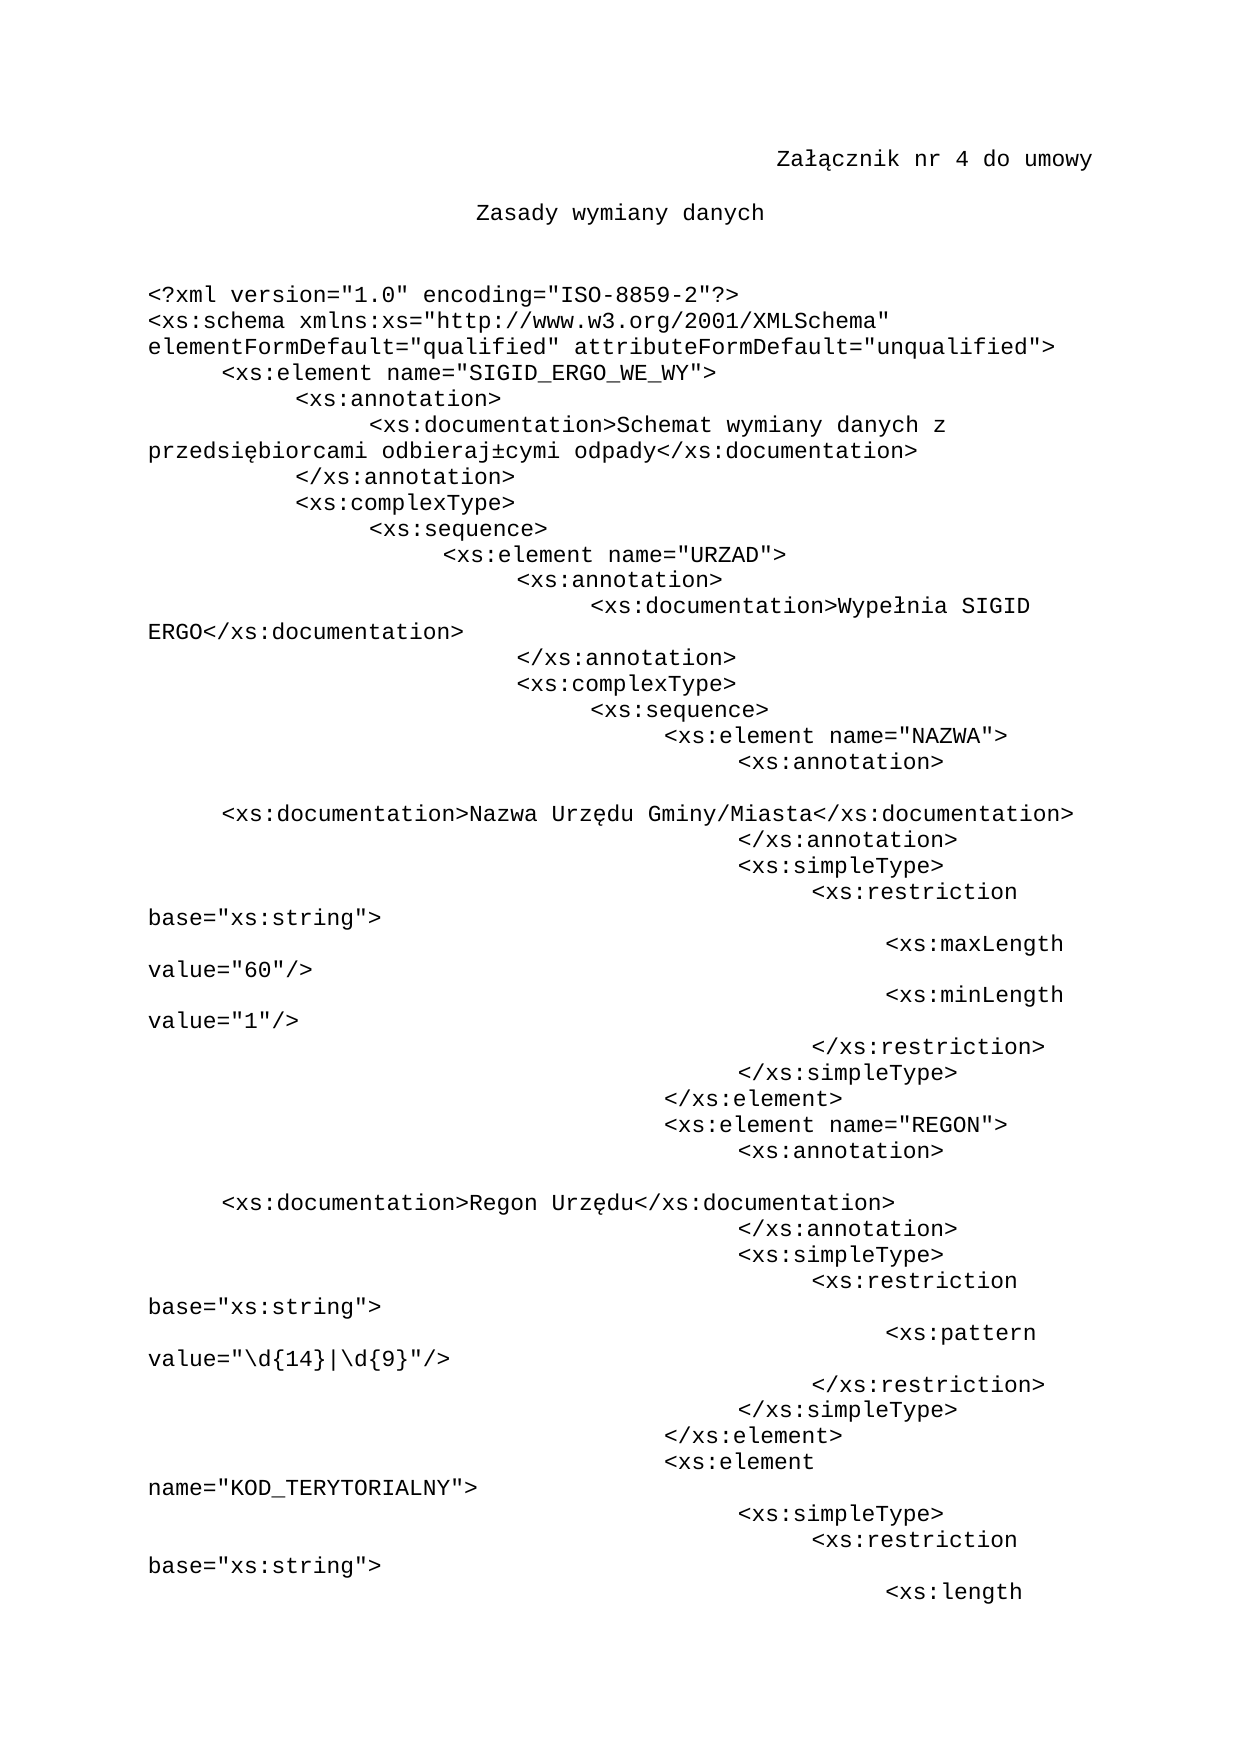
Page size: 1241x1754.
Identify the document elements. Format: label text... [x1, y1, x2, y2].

text <xs:schema xmlns:xs="http://www.w3.org/2001/XMLSchema" elementFormDefault="qualified" attributeFormDefault="unqualified"> [148, 309, 1093, 361]
text </xs:annotation> [148, 647, 1093, 673]
text <xs:simpleType> [148, 854, 1093, 880]
text <xs:sequence> [148, 698, 1093, 724]
text <xs:element name="URZAD"> [148, 543, 1093, 569]
text <xs:element name="REGON"> [148, 1113, 1093, 1139]
text <xs:restriction base="xs:string"> [148, 1528, 1093, 1580]
text <xs:complexType> [148, 491, 1093, 517]
text <xs:documentation>Schemat wymiany danych z przedsiębiorcami odbieraj±cymi odpady</xs:documentation> [148, 413, 1093, 465]
text <xs:minLength value="1"/> [148, 984, 1093, 1036]
text <xs:documentation>Regon Urzędu</xs:documentation> [148, 1165, 1093, 1217]
text <xs:simpleType> [148, 1243, 1093, 1269]
text <xs:annotation> [148, 569, 1093, 595]
text </xs:simpleType> [148, 1399, 1093, 1425]
text </xs:element> [148, 1425, 1093, 1451]
text <xs:restriction base="xs:string"> [148, 880, 1093, 932]
text </xs:restriction> [148, 1373, 1093, 1399]
text <xs:annotation> [148, 1139, 1093, 1165]
text </xs:restriction> [148, 1036, 1093, 1062]
text <xs:simpleType> [148, 1503, 1093, 1528]
text </xs:annotation> [148, 1217, 1093, 1243]
text <xs:documentation>Wypełnia SIGID ERGO</xs:documentation> [148, 595, 1093, 647]
text Zasady wymiany danych [148, 202, 1093, 227]
text <xs:annotation> [148, 750, 1093, 776]
text <xs:documentation>Nazwa Urzędu Gminy/Miasta</xs:documentation> [148, 776, 1093, 828]
text <?xml version="1.0" encoding="ISO-8859-2"?> [148, 283, 1093, 309]
text </xs:annotation> [148, 465, 1093, 491]
text <xs:annotation> [148, 387, 1093, 413]
text <xs:element name="NAZWA"> [148, 724, 1093, 750]
text <xs:element name="SIGID_ERGO_WE_WY"> [148, 361, 1093, 387]
text <xs:element name="KOD_TERYTORIALNY"> [148, 1451, 1093, 1503]
text </xs:annotation> [148, 828, 1093, 854]
text <xs:complexType> [148, 673, 1093, 698]
text </xs:element> [148, 1088, 1093, 1113]
text <xs:maxLength value="60"/> [148, 932, 1093, 984]
text <xs:pattern value="\d{14}|\d{9}"/> [148, 1321, 1093, 1373]
text <xs:sequence> [148, 517, 1093, 543]
text Załącznik nr 4 do umowy [148, 148, 1093, 173]
text <xs:restriction base="xs:string"> [148, 1269, 1093, 1321]
text <xs:length [148, 1580, 1093, 1606]
text </xs:simpleType> [148, 1062, 1093, 1088]
